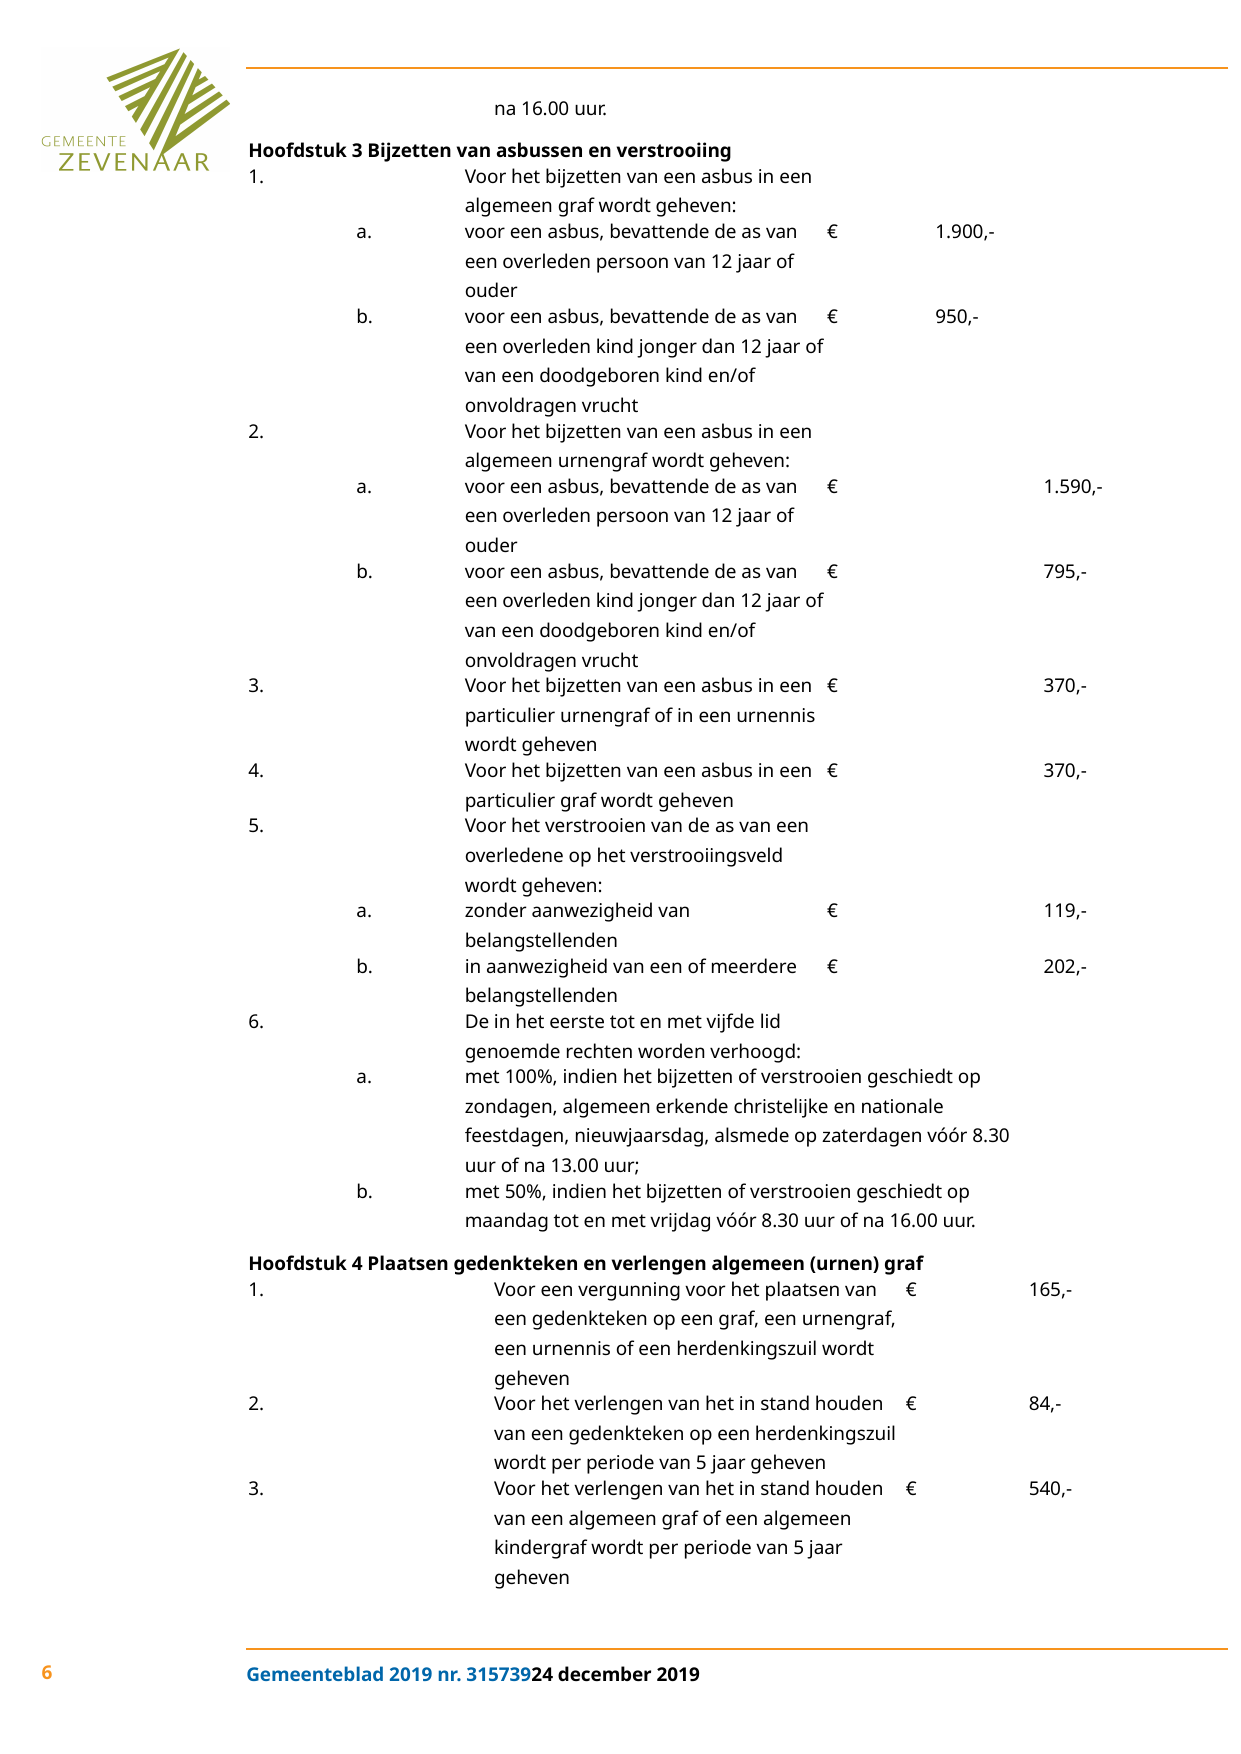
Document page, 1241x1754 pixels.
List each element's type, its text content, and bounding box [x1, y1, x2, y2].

table_cell [1029, 95, 1152, 121]
table_cell a. [356, 473, 464, 558]
table_cell [248, 95, 371, 121]
table_header 165,- [1029, 1276, 1152, 1390]
table_cell € [906, 1475, 1028, 1590]
table_header [827, 163, 935, 218]
table_cell 950,- [935, 303, 1152, 418]
table_cell a. [356, 898, 464, 953]
table_cell [827, 1008, 1043, 1063]
table_header 1. [248, 1276, 371, 1390]
table_cell met 100%, indien het bijzetten of verstrooien geschiedt op zondagen, algemeen erkende christelijke en nationale feestdagen, nieuwjaarsdag, alsmede op zaterdagen vóór 8.30 uur of na 13.00 uur; [465, 1064, 1043, 1178]
table_cell b. [356, 558, 464, 672]
table_cell 2. [248, 1390, 371, 1475]
table_cell [248, 1064, 356, 1178]
table_cell 1.900,- [935, 219, 1152, 303]
table_header 1. [248, 163, 356, 218]
table_cell 4. [248, 758, 356, 813]
table_cell 3. [248, 1475, 371, 1590]
table_cell 370,- [1043, 758, 1152, 813]
table_cell [248, 558, 356, 672]
table_cell 6. [248, 1008, 356, 1063]
table_header Voor een vergunning voor het plaatsen van een gedenkteken op een graf, een urnengraf, een urnennis of een herdenkingszuil wordt geheven [494, 1276, 906, 1390]
table_cell [356, 1008, 464, 1063]
table_header [371, 1276, 494, 1390]
table_cell na 16.00 uur. [494, 95, 1028, 121]
table_cell [1043, 813, 1152, 898]
table_cell Voor het bijzetten van een asbus in een particulier urnengraf of in een urnennis wordt geheven [465, 673, 827, 757]
table_cell b. [356, 303, 464, 418]
table_cell Voor het bijzetten van een asbus in een particulier graf wordt geheven [465, 758, 827, 813]
table_header [935, 163, 1152, 218]
table_cell 1.590,- [1043, 473, 1152, 558]
table_cell 84,- [1029, 1390, 1152, 1475]
table_header Voor het bijzetten van een asbus in een algemeen graf wordt geheven: [465, 163, 827, 218]
table_cell [827, 813, 1043, 898]
table_cell € [827, 758, 1043, 813]
table_cell [356, 418, 464, 473]
table_cell [356, 758, 464, 813]
table_cell [371, 1390, 494, 1475]
table_cell € [827, 473, 1043, 558]
table_cell met 50%, indien het bijzetten of verstrooien geschiedt op maandag tot en met vrijdag vóór 8.30 uur of na 16.00 uur. [465, 1178, 1043, 1233]
table_cell 119,- [1043, 898, 1152, 953]
text Hoofdstuk 3 Bijzetten van asbussen en verstrooiing [248, 137, 1152, 163]
table_cell voor een asbus, bevattende de as van een overleden kind jonger dan 12 jaar of van een doodgeboren kind en/of onvoldragen vrucht [465, 303, 827, 418]
picture [41, 47, 231, 172]
table_cell 540,- [1029, 1475, 1152, 1590]
table_cell Voor het verstrooien van de as van een overledene op het verstrooiingsveld wordt geheven: [465, 813, 827, 898]
table_cell a. [356, 219, 464, 303]
table_cell [371, 1475, 494, 1590]
table_cell [1043, 1064, 1152, 1178]
table_cell voor een asbus, bevattende de as van een overleden persoon van 12 jaar of ouder [465, 473, 827, 558]
table_cell voor een asbus, bevattende de as van een overleden persoon van 12 jaar of ouder [465, 219, 827, 303]
table_cell De in het eerste tot en met vijfde lid genoemde rechten worden verhoogd: [465, 1008, 827, 1063]
table_cell € [827, 898, 1043, 953]
table_cell € [827, 303, 935, 418]
table_cell [1043, 1008, 1152, 1063]
table_cell Voor het verlengen van het in stand houden van een algemeen graf of een algemeen kindergraf wordt per periode van 5 jaar geheven [494, 1475, 906, 1590]
table_cell [248, 473, 356, 558]
table_cell 5. [248, 813, 356, 898]
table_cell [1043, 1178, 1152, 1233]
table_cell € [827, 673, 1043, 757]
table_cell [827, 418, 1043, 473]
table_cell zonder aanwezigheid van belangstellenden [465, 898, 827, 953]
table_cell 795,- [1043, 558, 1152, 672]
table_cell [248, 953, 356, 1008]
table_cell voor een asbus, bevattende de as van een overleden kind jonger dan 12 jaar of van een doodgeboren kind en/of onvoldragen vrucht [465, 558, 827, 672]
table_header € [906, 1276, 1028, 1390]
table_cell 202,- [1043, 953, 1152, 1008]
table_cell [248, 219, 356, 303]
table_cell a. [356, 1064, 464, 1178]
table_cell € [827, 558, 1043, 672]
table_cell 3. [248, 673, 356, 757]
table_cell [248, 898, 356, 953]
table_cell [1043, 418, 1152, 473]
table_cell in aanwezigheid van een of meerdere belangstellenden [465, 953, 827, 1008]
table_cell [356, 813, 464, 898]
table_cell € [827, 219, 935, 303]
table_cell Voor het verlengen van het in stand houden van een gedenkteken op een herdenkingszuil wordt per periode van 5 jaar geheven [494, 1390, 906, 1475]
table_header [356, 163, 464, 218]
table_cell b. [356, 953, 464, 1008]
table_cell [371, 95, 494, 121]
text Hoofdstuk 4 Plaatsen gedenkteken en verlengen algemeen (urnen) graf [248, 1250, 1152, 1276]
table_cell [248, 1178, 356, 1233]
table_cell [356, 673, 464, 757]
table_cell [248, 303, 356, 418]
table_cell € [906, 1390, 1028, 1475]
table_cell Voor het bijzetten van een asbus in een algemeen urnengraf wordt geheven: [465, 418, 827, 473]
table_cell € [827, 953, 1043, 1008]
table_cell b. [356, 1178, 464, 1233]
table_cell 2. [248, 418, 356, 473]
table_cell 370,- [1043, 673, 1152, 757]
